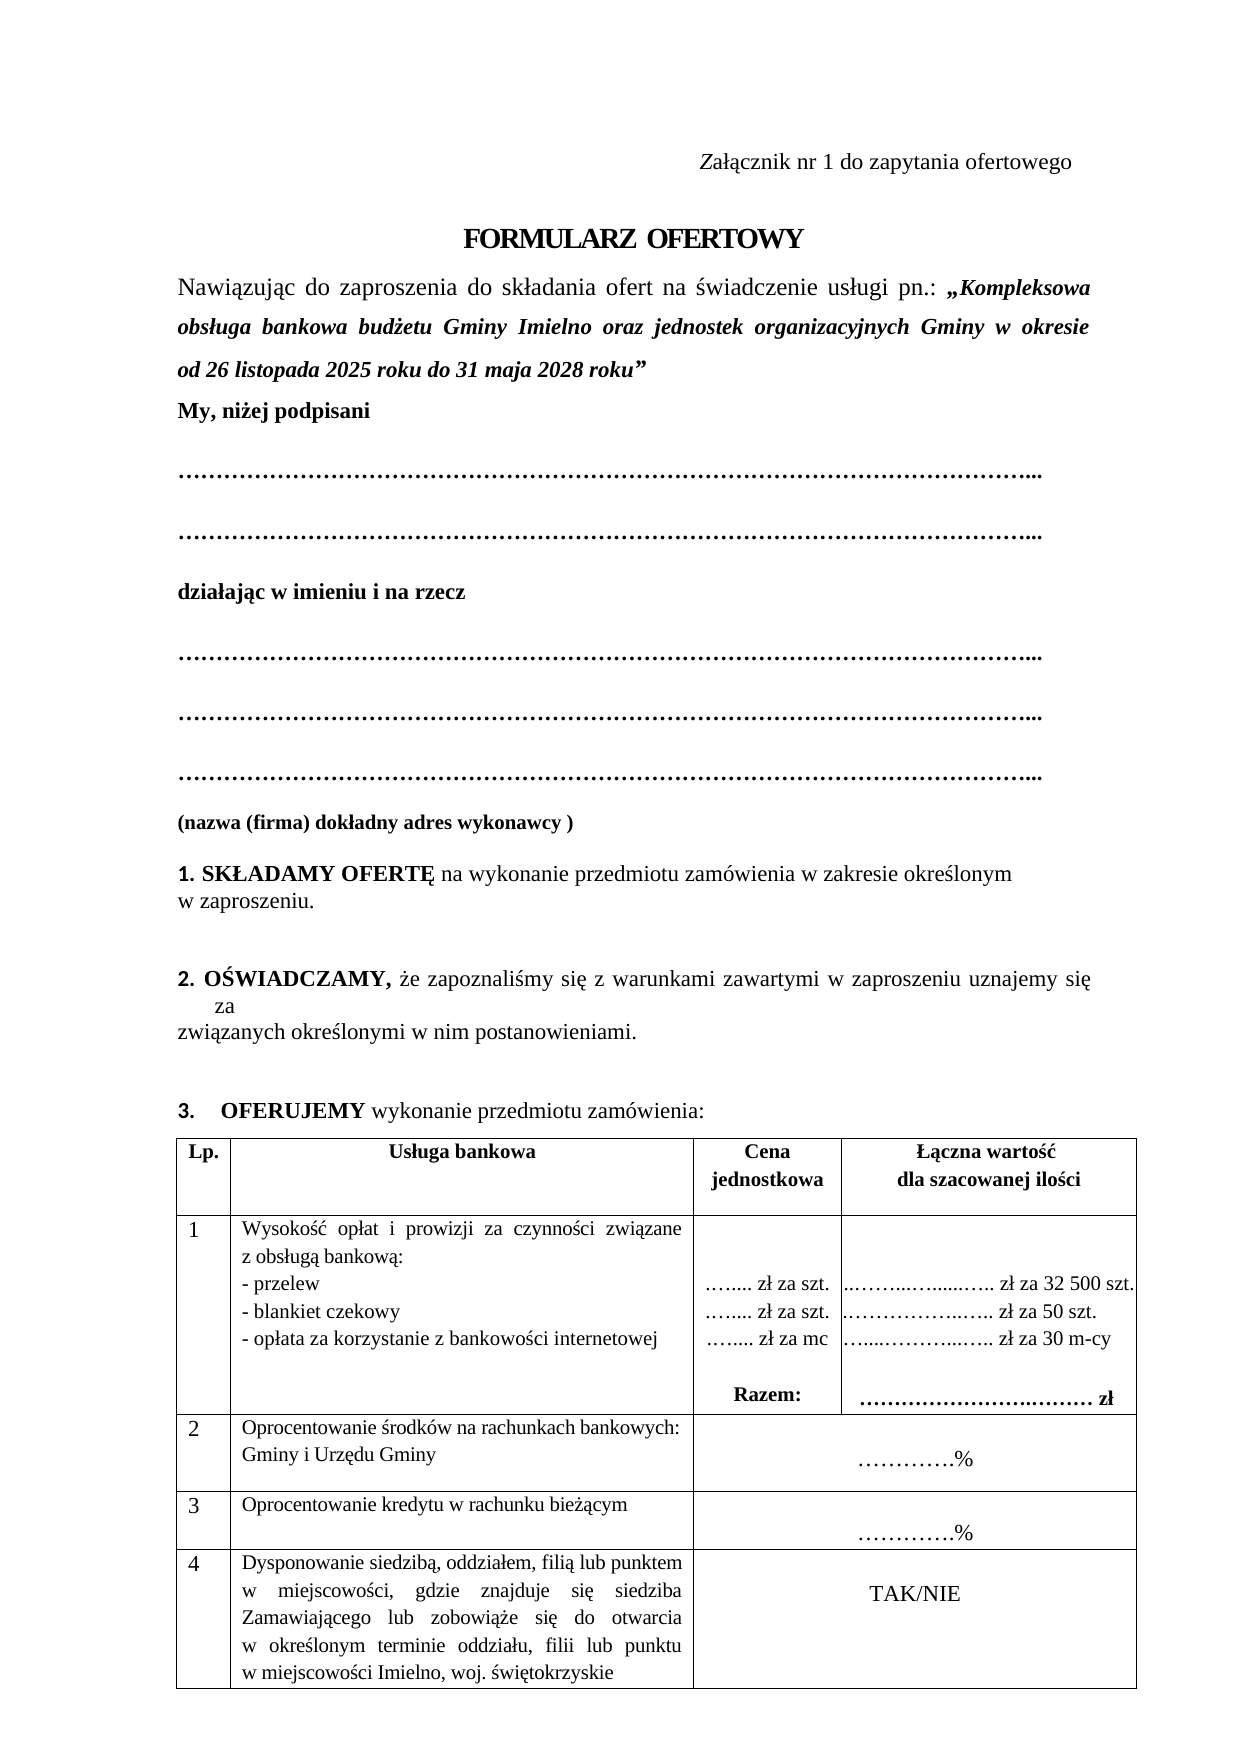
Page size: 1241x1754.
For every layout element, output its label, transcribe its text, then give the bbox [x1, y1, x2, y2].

table_cell ………….% [694, 1415, 1136, 1491]
text w zaproszeniu. [177, 887, 1092, 913]
list SKŁADAMY OFERTĘ na wykonanie przedmiotu zamówienia w zakresie określonym [177, 859, 1092, 887]
table_cell Oprocentowanie środków na rachunkach bankowych: Gminy i Urzędu Gminy [231, 1415, 693, 1491]
text (nazwa (firma) dokładny adres wykonawcy ) [177, 810, 1092, 834]
table_cell ..……...…......….. zł za 32 500 szt. .……………..….. zł za 50 szt. …....………...….. zł za 30 m-cy …………………….……… zł [842, 1216, 1136, 1414]
table_header Cena jednostkowa [694, 1139, 841, 1215]
list OFERUJEMY wykonanie przedmiotu zamówienia: [177, 1096, 1092, 1124]
text związanych określonymi w nim postanowieniami. [177, 1018, 1092, 1045]
table_cell Oprocentowanie kredytu w rachunku bieżącym [231, 1492, 693, 1549]
table_header Łączna wartość dla szacowanej ilości [842, 1139, 1136, 1215]
table_cell 4 [177, 1550, 230, 1688]
table_cell Dysponowanie siedzibą, oddziałem, filią lub punktem w miejscowości, gdzie znajduje się siedziba Zamawiającego lub zobowiąże się do otwarcia w określonym terminie oddziału, filii lub punktu w miejscowości Imielno, woj. świętokrzyskie [231, 1550, 693, 1688]
list OŚWIADCZAMY, że zapoznaliśmy się z warunkami zawartymi w zaproszeniu uznajemy się za [177, 964, 1092, 1018]
table_cell Wysokość opłat i prowizji za czynności związane z obsługą bankową: - przelew - blankiet czekowy - opłata za korzystanie z bankowości internetowej [231, 1216, 693, 1414]
table_header Usługa bankowa [231, 1139, 693, 1215]
table_cell 1 [177, 1216, 230, 1414]
table_header Lp. [177, 1139, 230, 1215]
table_cell ………….% [694, 1492, 1136, 1549]
text …………………………………………………………………………………………………... [177, 458, 1092, 484]
text …………………………………………………………………………………………………... [177, 699, 1092, 725]
text …………………………………………………………………………………………………... [177, 638, 1092, 665]
text …………………………………………………………………………………………………... [177, 759, 1092, 786]
table_cell 2 [177, 1415, 230, 1491]
table_cell 3 [177, 1492, 230, 1549]
table_cell TAK/NIE [694, 1550, 1136, 1688]
text działając w imieniu i na rzecz [177, 578, 1092, 604]
table_cell .….... zł za szt. .….... zł za szt. .….... zł za mc Razem: [694, 1216, 841, 1414]
text Załącznik nr 1 do zapytania ofertowego [177, 148, 1092, 174]
text My, niżej podpisani [177, 397, 1092, 424]
subtitle FORMULARZ OFERTOWY [177, 221, 1092, 255]
text Nawiązując do zaproszenia do składania ofert na świadczenie usługi pn.: „Kompleksowa obsługa bankowa budżetu Gminy Imielno oraz jednostek organizacyjnych Gminy w okresie od 26 listopada 2025 roku do 31 maja 2028 roku” [177, 272, 1092, 383]
text …………………………………………………………………………………………………... [177, 518, 1092, 544]
